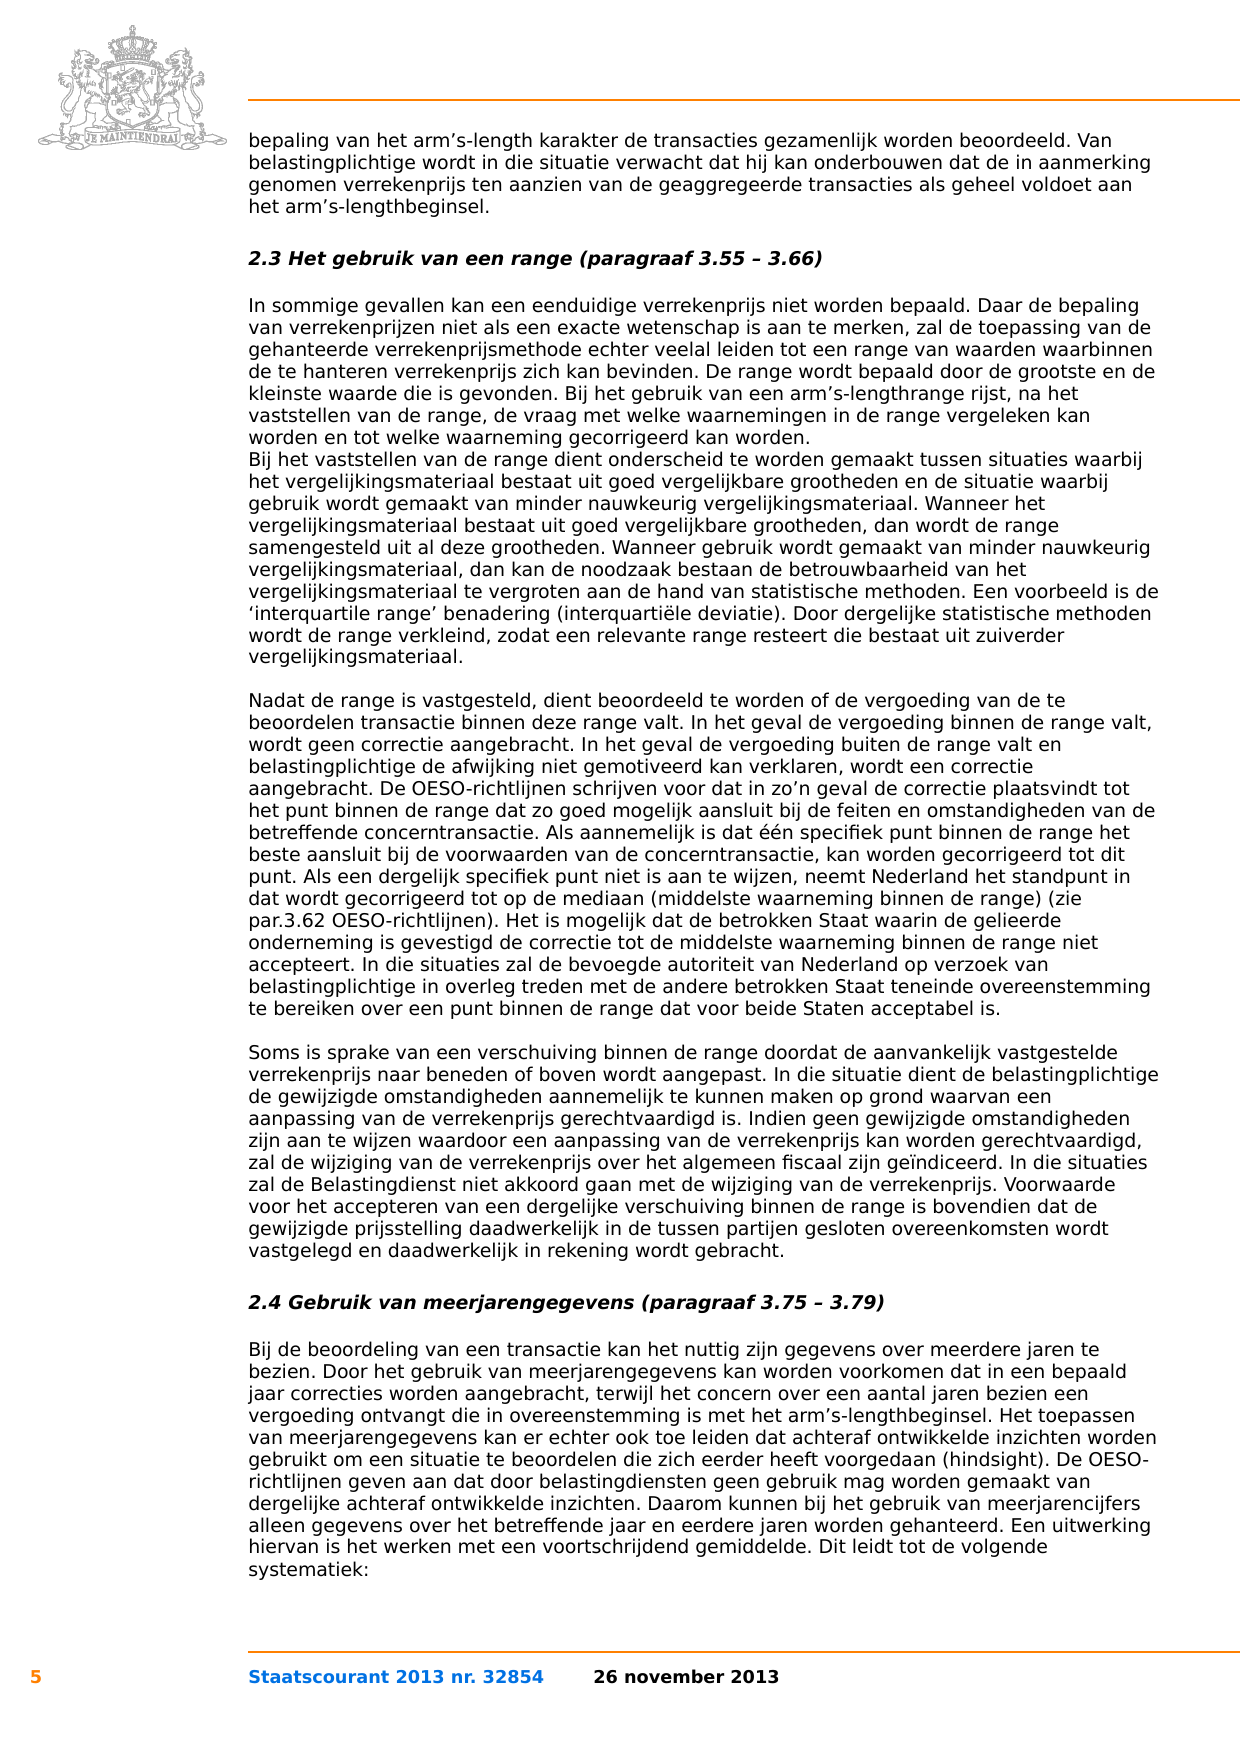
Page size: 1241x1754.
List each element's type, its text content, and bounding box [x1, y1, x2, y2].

text Bij de beoordeling van een transactie kan het nuttig zijn gegevens over meerdere jaren te bezien. Door het gebruik van meerjarengegevens kan worden voorkomen dat in een bepaald jaar correcties worden aangebracht, terwijl het concern over een aantal jaren bezien een vergoeding ontvangt die in overeenstemming is met het arm’s-lengthbeginsel. Het toepassen van meerjarengegevens kan er echter ook toe leiden dat achteraf ontwikkelde inzichten worden gebruikt om een situatie te beoordelen die zich eerder heeft voorgedaan (hindsight). De OESO-richtlijnen geven aan dat door belastingdiensten geen gebruik mag worden gemaakt van dergelijke achteraf ontwikkelde inzichten. Daarom kunnen bij het gebruik van meerjarencijfers alleen gegevens over het betreffende jaar en eerdere jaren worden gehanteerd. Een uitwerking hiervan is het werken met een voortschrijdend gemiddelde. Dit leidt tot de volgende systematiek: [248, 1339, 1163, 1580]
text In sommige gevallen kan een eenduidige verrekenprijs niet worden bepaald. Daar de bepaling van verrekenprijzen niet als een exacte wetenschap is aan te merken, zal de toepassing van de gehanteerde verrekenprijsmethode echter veelal leiden tot een range van waarden waarbinnen de te hanteren verrekenprijs zich kan bevinden. De range wordt bepaald door de grootste en de kleinste waarde die is gevonden. Bij het gebruik van een arm’s-lengthrange rijst, na het vaststellen van de range, de vraag met welke waarnemingen in de range vergeleken kan worden en tot welke waarneming gecorrigeerd kan worden. [248, 295, 1163, 449]
subtitle 2.3 Het gebruik van een range (paragraaf 3.55 – 3.66) [248, 248, 1163, 270]
text Soms is sprake van een verschuiving binnen de range doordat de aanvankelijk vastgestelde verrekenprijs naar beneden of boven wordt aangepast. In die situatie dient de belastingplichtige de gewijzigde omstandigheden aannemelijk te kunnen maken op grond waarvan een aanpassing van de verrekenprijs gerechtvaardigd is. Indien geen gewijzigde omstandigheden zijn aan te wijzen waardoor een aanpassing van de verrekenprijs kan worden gerechtvaardigd, zal de wijziging van de verrekenprijs over het algemeen fiscaal zijn geïndiceerd. In die situaties zal de Belastingdienst niet akkoord gaan met de wijziging van de verrekenprijs. Voorwaarde voor het accepteren van een dergelijke verschuiving binnen de range is bovendien dat de gewijzigde prijsstelling daadwerkelijk in de tussen partijen gesloten overeenkomsten wordt vastgelegd en daadwerkelijk in rekening wordt gebracht. [248, 1042, 1163, 1262]
picture [38, 25, 227, 150]
subtitle 2.4 Gebruik van meerjarengegevens (paragraaf 3.75 – 3.79) [248, 1292, 1163, 1314]
text Bij het vaststellen van de range dient onderscheid te worden gemaakt tussen situaties waarbij het vergelijkingsmateriaal bestaat uit goed vergelijkbare grootheden en de situatie waarbij gebruik wordt gemaakt van minder nauwkeurig vergelijkingsmateriaal. Wanneer het vergelijkingsmateriaal bestaat uit goed vergelijkbare grootheden, dan wordt de range samengesteld uit al deze grootheden. Wanneer gebruik wordt gemaakt van minder nauwkeurig vergelijkingsmateriaal, dan kan de noodzaak bestaan de betrouwbaarheid van het vergelijkingsmateriaal te vergroten aan de hand van statistische methoden. Een voorbeeld is de ‘interquartile range’ benadering (interquartiële deviatie). Door dergelijke statistische methoden wordt de range verkleind, zodat een relevante range resteert die bestaat uit zuiverder vergelijkingsmateriaal. [248, 449, 1163, 668]
text bepaling van het arm’s-length karakter de transacties gezamenlijk worden beoordeeld. Van belastingplichtige wordt in die situatie verwacht dat hij kan onderbouwen dat de in aanmerking genomen verrekenprijs ten aanzien van de geaggregeerde transacties als geheel voldoet aan het arm’s-lengthbeginsel. [248, 130, 1163, 218]
text Nadat de range is vastgesteld, dient beoordeeld te worden of de vergoeding van de te beoordelen transactie binnen deze range valt. In het geval de vergoeding binnen de range valt, wordt geen correctie aangebracht. In het geval de vergoeding buiten de range valt en belastingplichtige de afwijking niet gemotiveerd kan verklaren, wordt een correctie aangebracht. De OESO-richtlijnen schrijven voor dat in zo’n geval de correctie plaatsvindt tot het punt binnen de range dat zo goed mogelijk aansluit bij de feiten en omstandigheden van de betreffende concerntransactie. Als aannemelijk is dat één specifiek punt binnen de range het beste aansluit bij de voorwaarden van de concerntransactie, kan worden gecorrigeerd tot dit punt. Als een dergelijk specifiek punt niet is aan te wijzen, neemt Nederland het standpunt in dat wordt gecorrigeerd tot op de mediaan (middelste waarneming binnen de range) (zie par.3.62 OESO-richtlijnen). Het is mogelijk dat de betrokken Staat waarin de gelieerde onderneming is gevestigd de correctie tot de middelste waarneming binnen de range niet accepteert. In die situaties zal de bevoegde autoriteit van Nederland op verzoek van belastingplichtige in overleg treden met de andere betrokken Staat teneinde overeenstemming te bereiken over een punt binnen de range dat voor beide Staten acceptabel is. [248, 690, 1163, 1020]
